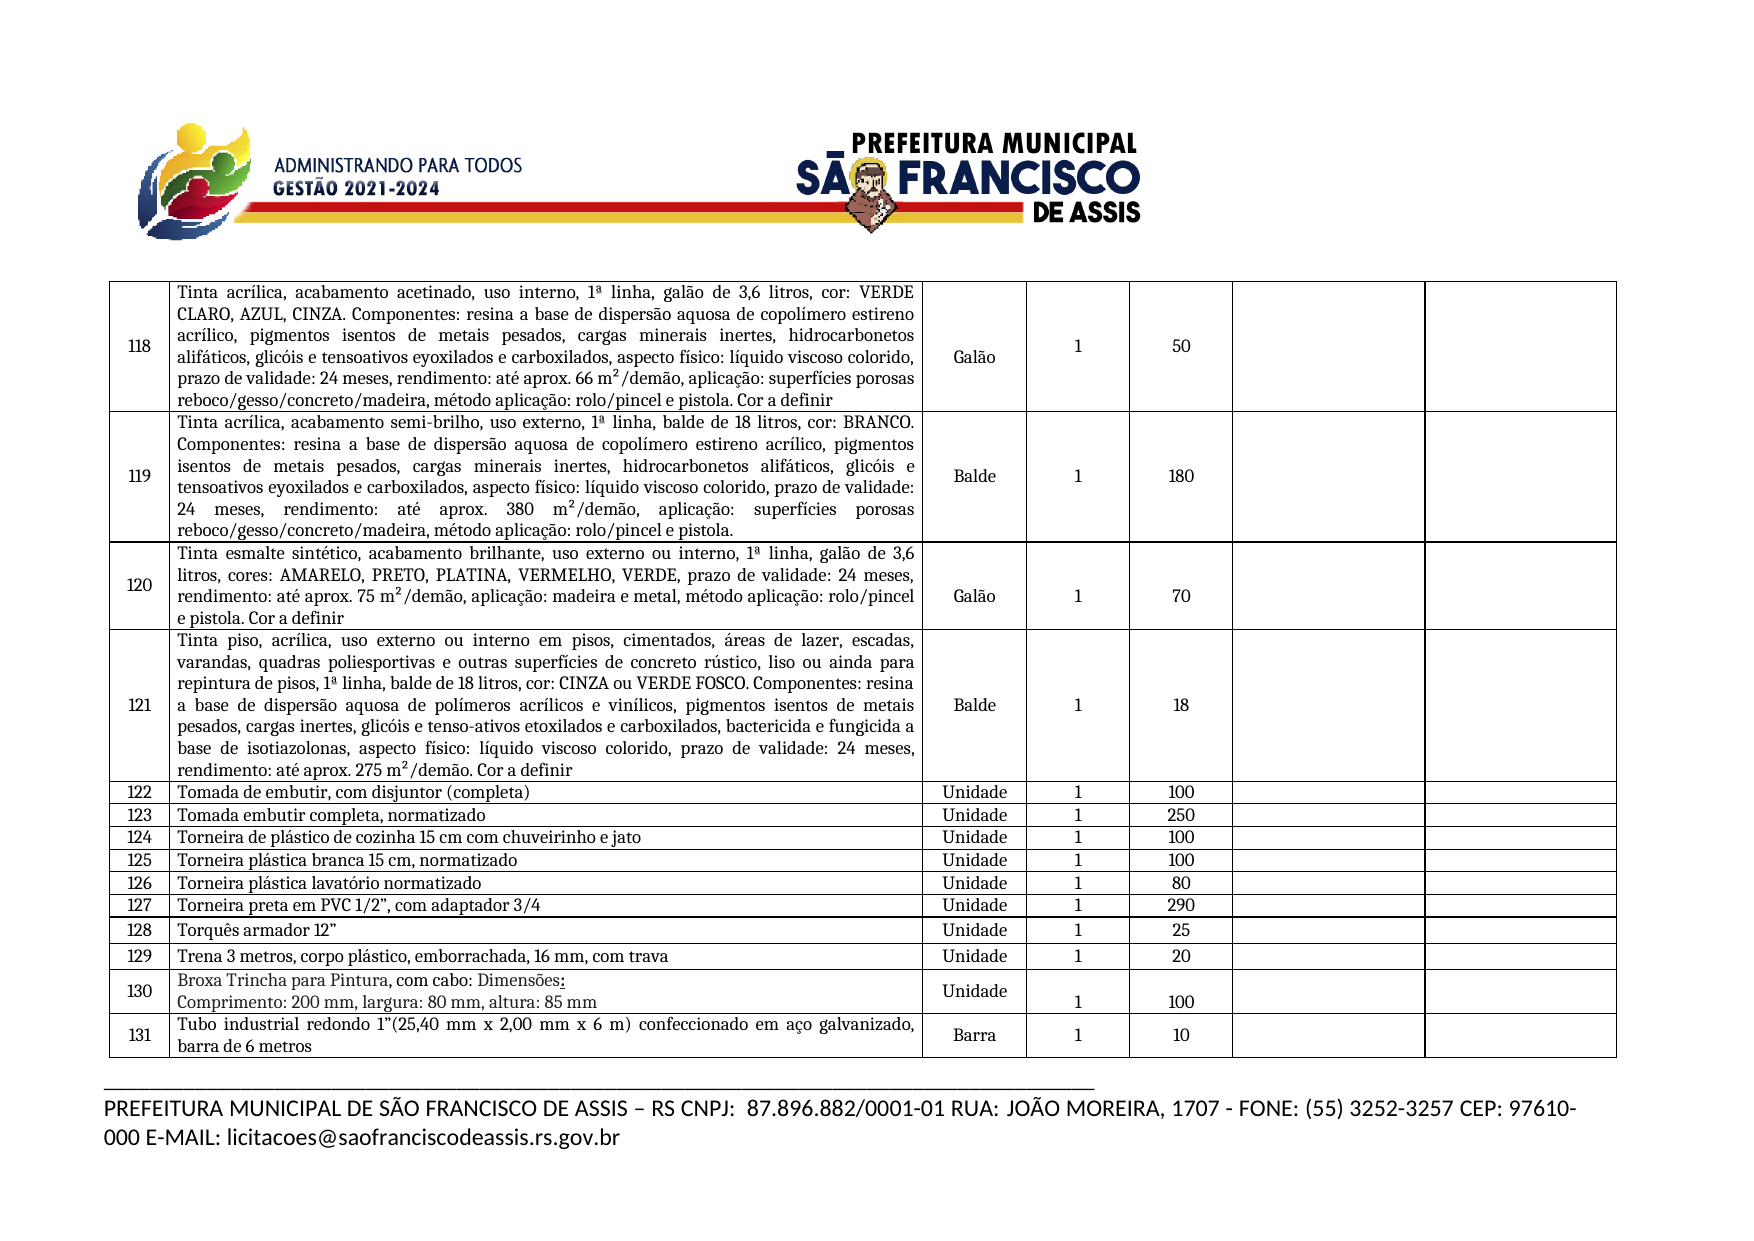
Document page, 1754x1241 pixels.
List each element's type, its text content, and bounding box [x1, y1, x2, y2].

table_cell 70 [1130, 543, 1232, 629]
table_cell [1426, 412, 1616, 541]
table_cell 1 [1027, 872, 1129, 894]
table_cell Tinta acrílica, acabamento semi-brilho, uso externo, 1ª linha, balde de 18 litros, cor: BRANCO. Componentes: resina a base de dispersão aquosa de copolímero estireno acrílico, pigmentos isentos de metais pesados, cargas minerais inertes, hidrocarbonetos alifáticos, glicóis e tensoativos eyoxilados e carboxilados, aspecto físico: líquido viscoso colorido, prazo de validade: 24 meses, rendimento: até aprox. 380 m²/demão, aplicação: superfícies porosas reboco/gesso/concreto/madeira, método aplicação: rolo/pincel e pistola. [170, 412, 922, 541]
table_cell [1426, 944, 1616, 969]
table_cell [1426, 872, 1616, 894]
table_cell [1233, 944, 1424, 969]
table_cell [1426, 782, 1616, 803]
table_cell 122 [110, 782, 169, 803]
table_cell Unidade [923, 850, 1026, 871]
table_cell 1 [1027, 850, 1129, 871]
table_cell Unidade [923, 970, 1026, 1013]
table_cell [1426, 970, 1616, 1013]
table_cell Tinta esmalte sintético, acabamento brilhante, uso externo ou interno, 1ª linha, galão de 3,6 litros, cores: AMARELO, PRETO, PLATINA, VERMELHO, VERDE, prazo de validade: 24 meses, rendimento: até aprox. 75 m²/demão, aplicação: madeira e metal, método aplicação: rolo/pincel e pistola. Cor a definir [170, 543, 922, 629]
table_cell 129 [110, 944, 169, 969]
table_cell 100 [1130, 782, 1232, 803]
table_cell 1 [1027, 944, 1129, 969]
table_cell Unidade [923, 872, 1026, 894]
table_cell 126 [110, 872, 169, 894]
table_cell Tomada de embutir, com disjuntor (completa) [170, 782, 922, 803]
table_cell 1 [1027, 282, 1129, 411]
table_cell 1 [1027, 1014, 1129, 1057]
table_cell [1233, 782, 1424, 803]
table_cell Torneira de plástico de cozinha 15 cm com chuveirinho e jato [170, 827, 922, 848]
table_cell Barra [923, 1014, 1026, 1057]
table_cell 100 [1130, 827, 1232, 848]
table_cell 100 [1130, 850, 1232, 871]
table_cell [1426, 1014, 1616, 1057]
table_cell [1233, 543, 1424, 629]
table_cell [1426, 850, 1616, 871]
table_cell [1426, 895, 1616, 916]
table_cell Tomada embutir completa, normatizado [170, 804, 922, 826]
table_cell Unidade [923, 895, 1026, 916]
table_cell Tubo industrial redondo 1”(25,40 mm x 2,00 mm x 6 m) confeccionado em aço galvanizado, barra de 6 metros [170, 1014, 922, 1057]
table_cell Unidade [923, 804, 1026, 826]
table_cell Torquês armador 12” [170, 918, 922, 942]
table_cell [1233, 850, 1424, 871]
table_cell Trena 3 metros, corpo plástico, emborrachada, 16 mm, com trava [170, 944, 922, 969]
table_cell Torneira preta em PVC 1/2”, com adaptador 3/4 [170, 895, 922, 916]
table_cell Balde [923, 412, 1026, 541]
table_cell Balde [923, 630, 1026, 781]
table_cell [1233, 895, 1424, 916]
table_cell [1426, 282, 1616, 411]
table_cell 50 [1130, 282, 1232, 411]
table_cell 119 [110, 412, 169, 541]
table_cell 100 [1130, 970, 1232, 1013]
table_cell [1233, 970, 1424, 1013]
table_cell 121 [110, 630, 169, 781]
table_cell 120 [110, 543, 169, 629]
table_cell 1 [1027, 827, 1129, 848]
table_cell [1426, 804, 1616, 826]
table_cell 1 [1027, 970, 1129, 1013]
table_cell 1 [1027, 895, 1129, 916]
table_cell Unidade [923, 918, 1026, 942]
table_cell [1233, 282, 1424, 411]
table_cell [1233, 872, 1424, 894]
table_cell 20 [1130, 944, 1232, 969]
table_cell Unidade [923, 827, 1026, 848]
table_cell 118 [110, 282, 169, 411]
table_cell [1233, 1014, 1424, 1057]
table_cell Unidade [923, 944, 1026, 969]
table_cell 125 [110, 850, 169, 871]
table_cell 1 [1027, 804, 1129, 826]
table_cell 290 [1130, 895, 1232, 916]
table_cell [1233, 827, 1424, 848]
table_cell [1426, 827, 1616, 848]
table_cell [1426, 918, 1616, 942]
table_cell 1 [1027, 412, 1129, 541]
table_cell 131 [110, 1014, 169, 1057]
table_cell 25 [1130, 918, 1232, 942]
table_cell 124 [110, 827, 169, 848]
table_cell Galão [923, 282, 1026, 411]
table_cell Torneira plástica lavatório normatizado [170, 872, 922, 894]
table_cell Unidade [923, 782, 1026, 803]
table_cell 128 [110, 918, 169, 942]
table_cell 10 [1130, 1014, 1232, 1057]
table_cell [1233, 412, 1424, 541]
table_cell Tinta acrílica, acabamento acetinado, uso interno, 1ª linha, galão de 3,6 litros, cor: VERDE CLARO, AZUL, CINZA. Componentes: resina a base de dispersão aquosa de copolímero estireno acrílico, pigmentos isentos de metais pesados, cargas minerais inertes, hidrocarbonetos alifáticos, glicóis e tensoativos eyoxilados e carboxilados, aspecto físico: líquido viscoso colorido, prazo de validade: 24 meses, rendimento: até aprox. 66 m²/demão, aplicação: superfícies porosas reboco/gesso/concreto/madeira, método aplicação: rolo/pincel e pistola. Cor a definir [170, 282, 922, 411]
table_cell Torneira plástica branca 15 cm, normatizado [170, 850, 922, 871]
table_cell 123 [110, 804, 169, 826]
table_cell 180 [1130, 412, 1232, 541]
table_cell [1233, 918, 1424, 942]
table_cell 1 [1027, 543, 1129, 629]
table_cell Tinta piso, acrílica, uso externo ou interno em pisos, cimentados, áreas de lazer, escadas, varandas, quadras poliesportivas e outras superfícies de concreto rústico, liso ou ainda para repintura de pisos, 1ª linha, balde de 18 litros, cor: CINZA ou VERDE FOSCO. Componentes: resina a base de dispersão aquosa de polímeros acrílicos e vinílicos, pigmentos isentos de metais pesados, cargas inertes, glicóis e tenso-ativos etoxilados e carboxilados, bactericida e fungicida a base de isotiazolonas, aspecto físico: líquido viscoso colorido, prazo de validade: 24 meses, rendimento: até aprox. 275 m²/demão. Cor a definir [170, 630, 922, 781]
table_cell 1 [1027, 782, 1129, 803]
table_cell 250 [1130, 804, 1232, 826]
table_cell [1426, 630, 1616, 781]
table_cell 1 [1027, 630, 1129, 781]
table_cell 1 [1027, 918, 1129, 942]
table_cell 130 [110, 970, 169, 1013]
table_cell 18 [1130, 630, 1232, 781]
table_cell [1426, 543, 1616, 629]
table_cell Galão [923, 543, 1026, 629]
table_cell [1233, 804, 1424, 826]
table_cell [1233, 630, 1424, 781]
table_cell 127 [110, 895, 169, 916]
table_cell 80 [1130, 872, 1232, 894]
